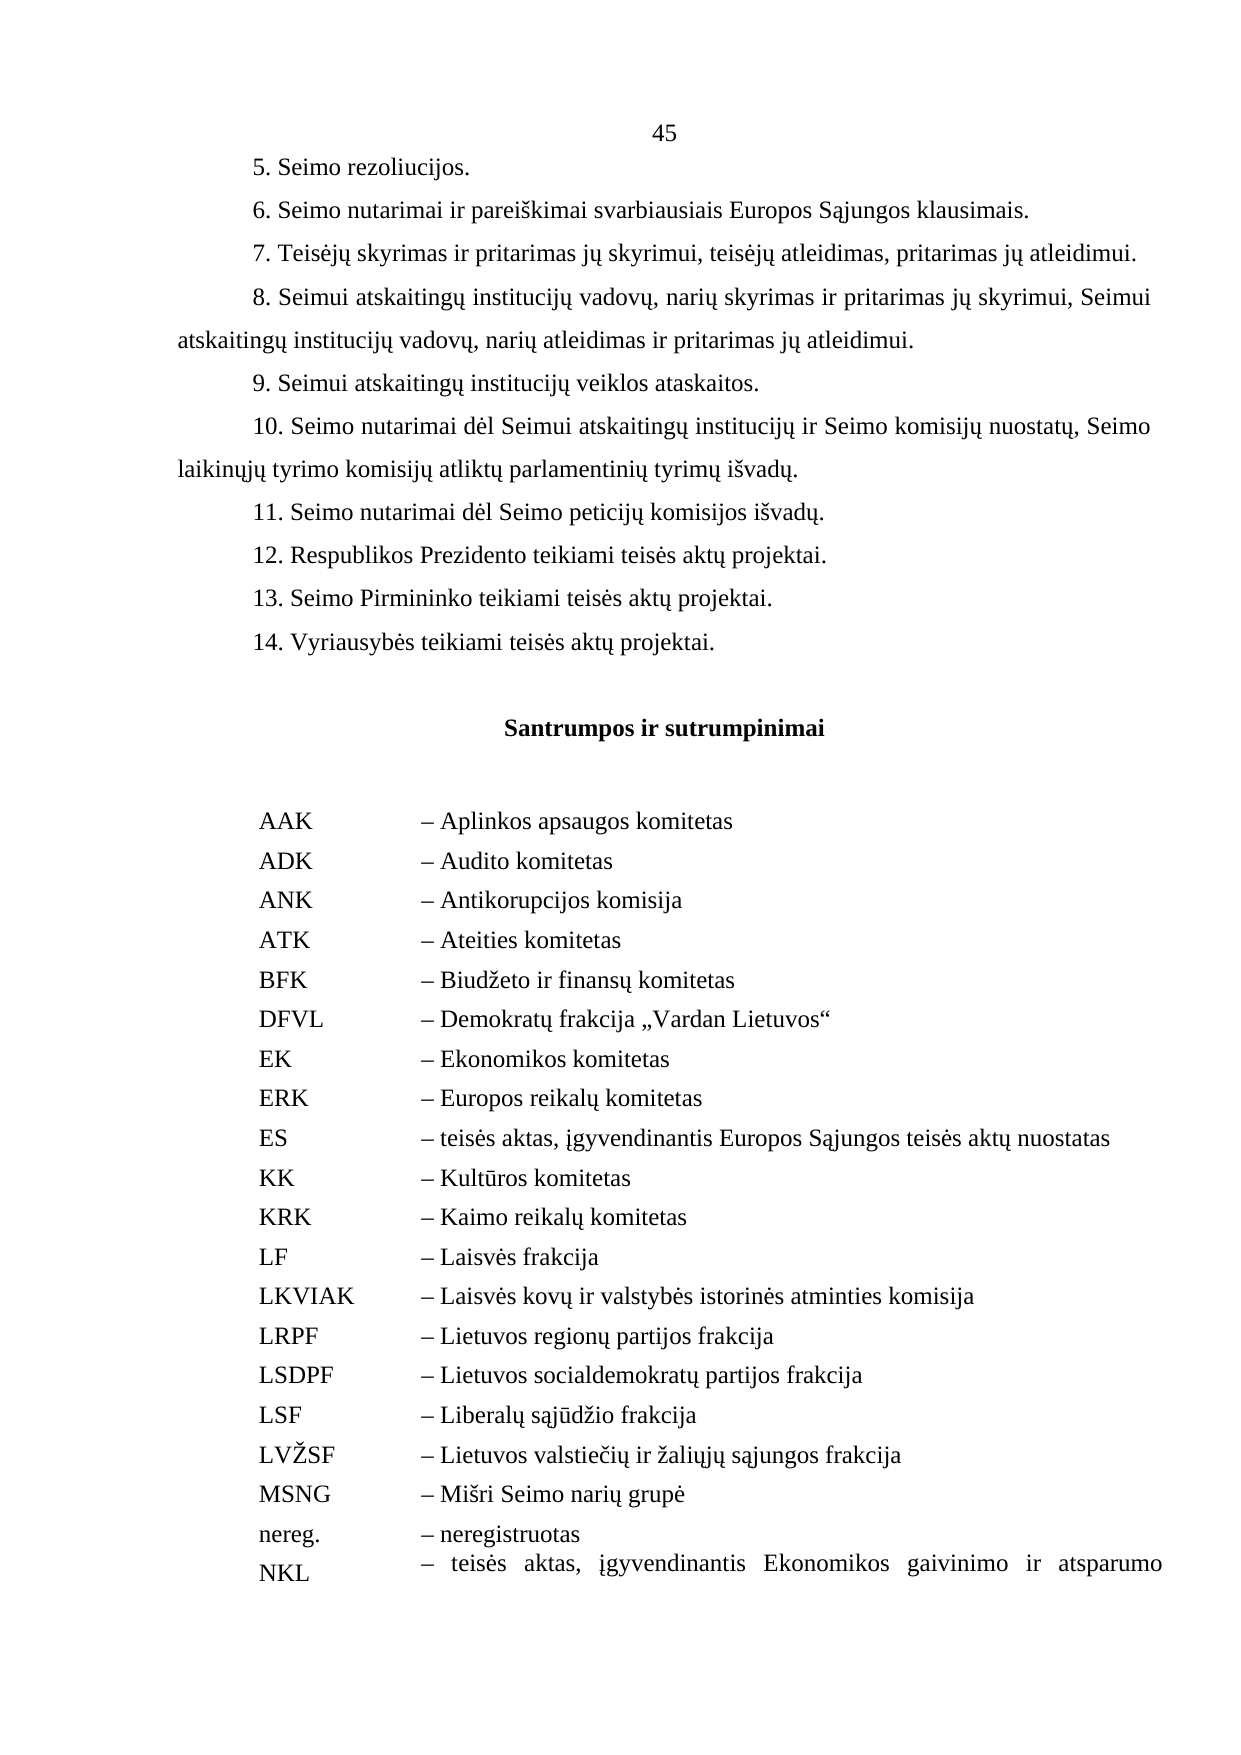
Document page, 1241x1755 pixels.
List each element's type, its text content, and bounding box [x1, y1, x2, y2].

table_cell ANK [248, 875, 410, 914]
text 10. Seimo nutarimai dėl Seimui atskaitingų institucijų ir Seimo komisijų nuostatų, Seimo laikinųjų tyrimo komisijų atliktų parlamentinių tyrimų išvadų. [177, 411, 1152, 483]
text 12. Respublikos Prezidento teikiami teisės aktų projektai. [177, 540, 1152, 569]
table_cell – Lietuvos valstiečių ir žaliųjų sąjungos frakcija [410, 1429, 1174, 1468]
table_cell – Audito komitetas [410, 835, 1174, 875]
table_cell – Ateities komitetas [410, 914, 1174, 954]
table_cell – Kaimo reikalų komitetas [410, 1191, 1174, 1231]
table_cell ERK [248, 1073, 410, 1112]
table_cell BFK [248, 954, 410, 993]
table_cell – Kultūros komitetas [410, 1152, 1174, 1191]
table_cell – Antikorupcijos komisija [410, 875, 1174, 914]
table_cell LSF [248, 1389, 410, 1429]
table_cell – Europos reikalų komitetas [410, 1073, 1174, 1112]
text 7. Teisėjų skyrimas ir pritarimas jų skyrimui, teisėjų atleidimas, pritarimas jų atleidimui. [177, 238, 1152, 267]
table_cell LF [248, 1231, 410, 1271]
text 9. Seimui atskaitingų institucijų veiklos ataskaitos. [177, 368, 1152, 397]
table_cell KK [248, 1152, 410, 1191]
text 5. Seimo rezoliucijos. [177, 152, 1152, 181]
table_cell – teisės aktas, įgyvendinantis Ekonomikos gaivinimo ir atsparumo [410, 1548, 1174, 1587]
text 8. Seimui atskaitingų institucijų vadovų, narių skyrimas ir pritarimas jų skyrimui, Seimui atskaitingų institucijų vadovų, narių atleidimas ir pritarimas jų atleidimui. [177, 282, 1152, 353]
table_cell – Laisvės kovų ir valstybės istorinės atminties komisija [410, 1271, 1174, 1310]
table_cell LSDPF [248, 1350, 410, 1389]
table_cell – neregistruotas [410, 1508, 1174, 1548]
text 6. Seimo nutarimai ir pareiškimai svarbiausiais Europos Sąjungos klausimais. [177, 195, 1152, 224]
table_cell – Lietuvos regionų partijos frakcija [410, 1310, 1174, 1350]
table_cell – Liberalų sąjūdžio frakcija [410, 1389, 1174, 1429]
table_cell – Lietuvos socialdemokratų partijos frakcija [410, 1350, 1174, 1389]
table_header – Aplinkos apsaugos komitetas [410, 796, 1174, 835]
table_cell NKL [248, 1548, 410, 1587]
table_cell – Demokratų frakcija „Vardan Lietuvos“ [410, 994, 1174, 1033]
table_cell ES [248, 1112, 410, 1152]
table_cell ATK [248, 914, 410, 954]
table_header AAK [248, 796, 410, 835]
table_cell ADK [248, 835, 410, 875]
text Santrumpos ir sutrumpinimai [177, 713, 1152, 742]
table_cell MSNG [248, 1469, 410, 1508]
table_cell – Laisvės frakcija [410, 1231, 1174, 1271]
text 14. Vyriausybės teikiami teisės aktų projektai. [177, 627, 1152, 655]
table_cell KRK [248, 1191, 410, 1231]
text 11. Seimo nutarimai dėl Seimo peticijų komisijos išvadų. [177, 497, 1152, 526]
table_cell – Biudžeto ir finansų komitetas [410, 954, 1174, 993]
table_cell LKVIAK [248, 1271, 410, 1310]
table_cell – teisės aktas, įgyvendinantis Europos Sąjungos teisės aktų nuostatas [410, 1112, 1174, 1152]
table_cell DFVL [248, 994, 410, 1033]
text 13. Seimo Pirmininko teikiami teisės aktų projektai. [177, 583, 1152, 612]
table_cell EK [248, 1033, 410, 1073]
table_cell – Ekonomikos komitetas [410, 1033, 1174, 1073]
table_cell LVŽSF [248, 1429, 410, 1468]
table_cell nereg. [248, 1508, 410, 1548]
table_cell LRPF [248, 1310, 410, 1350]
table_cell – Mišri Seimo narių grupė [410, 1469, 1174, 1508]
